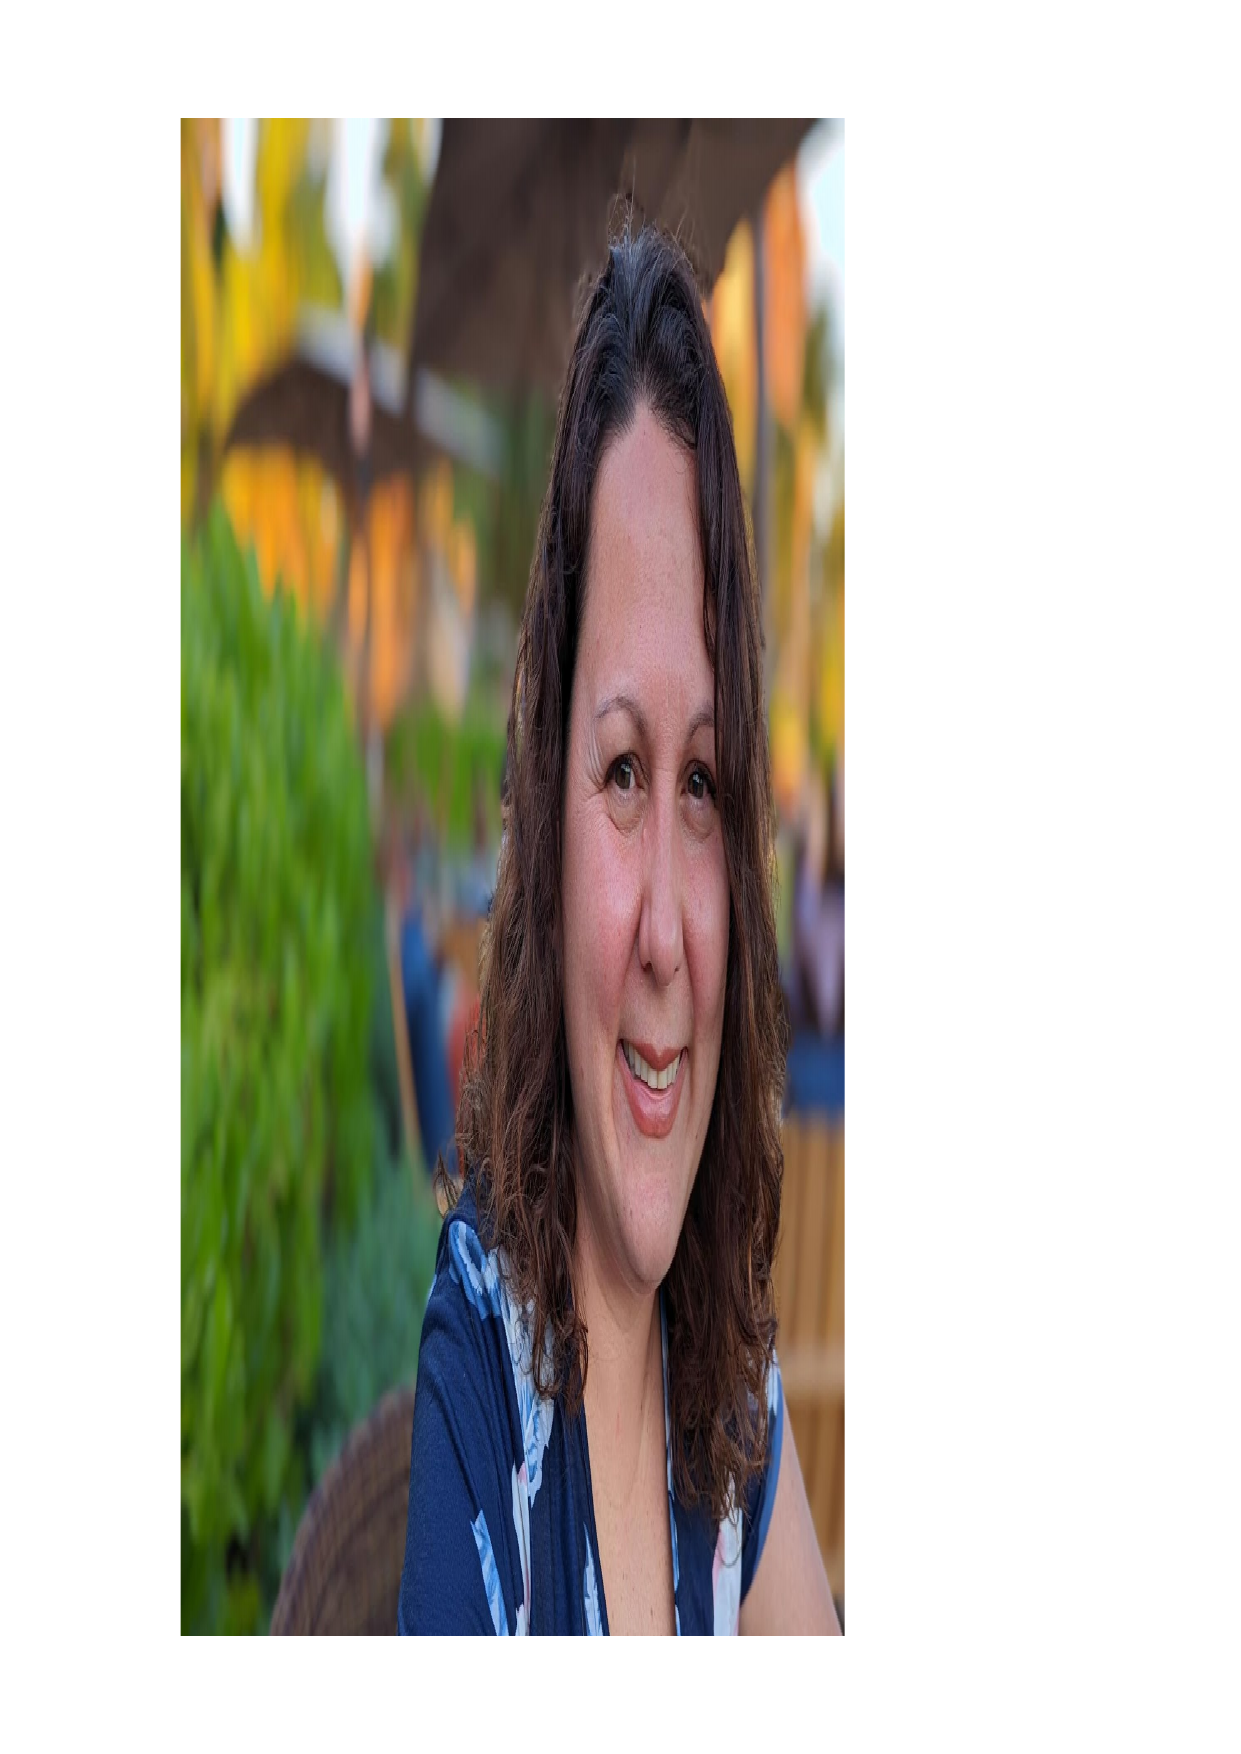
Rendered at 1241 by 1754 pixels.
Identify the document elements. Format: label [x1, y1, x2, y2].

picture [180, 118, 845, 1636]
